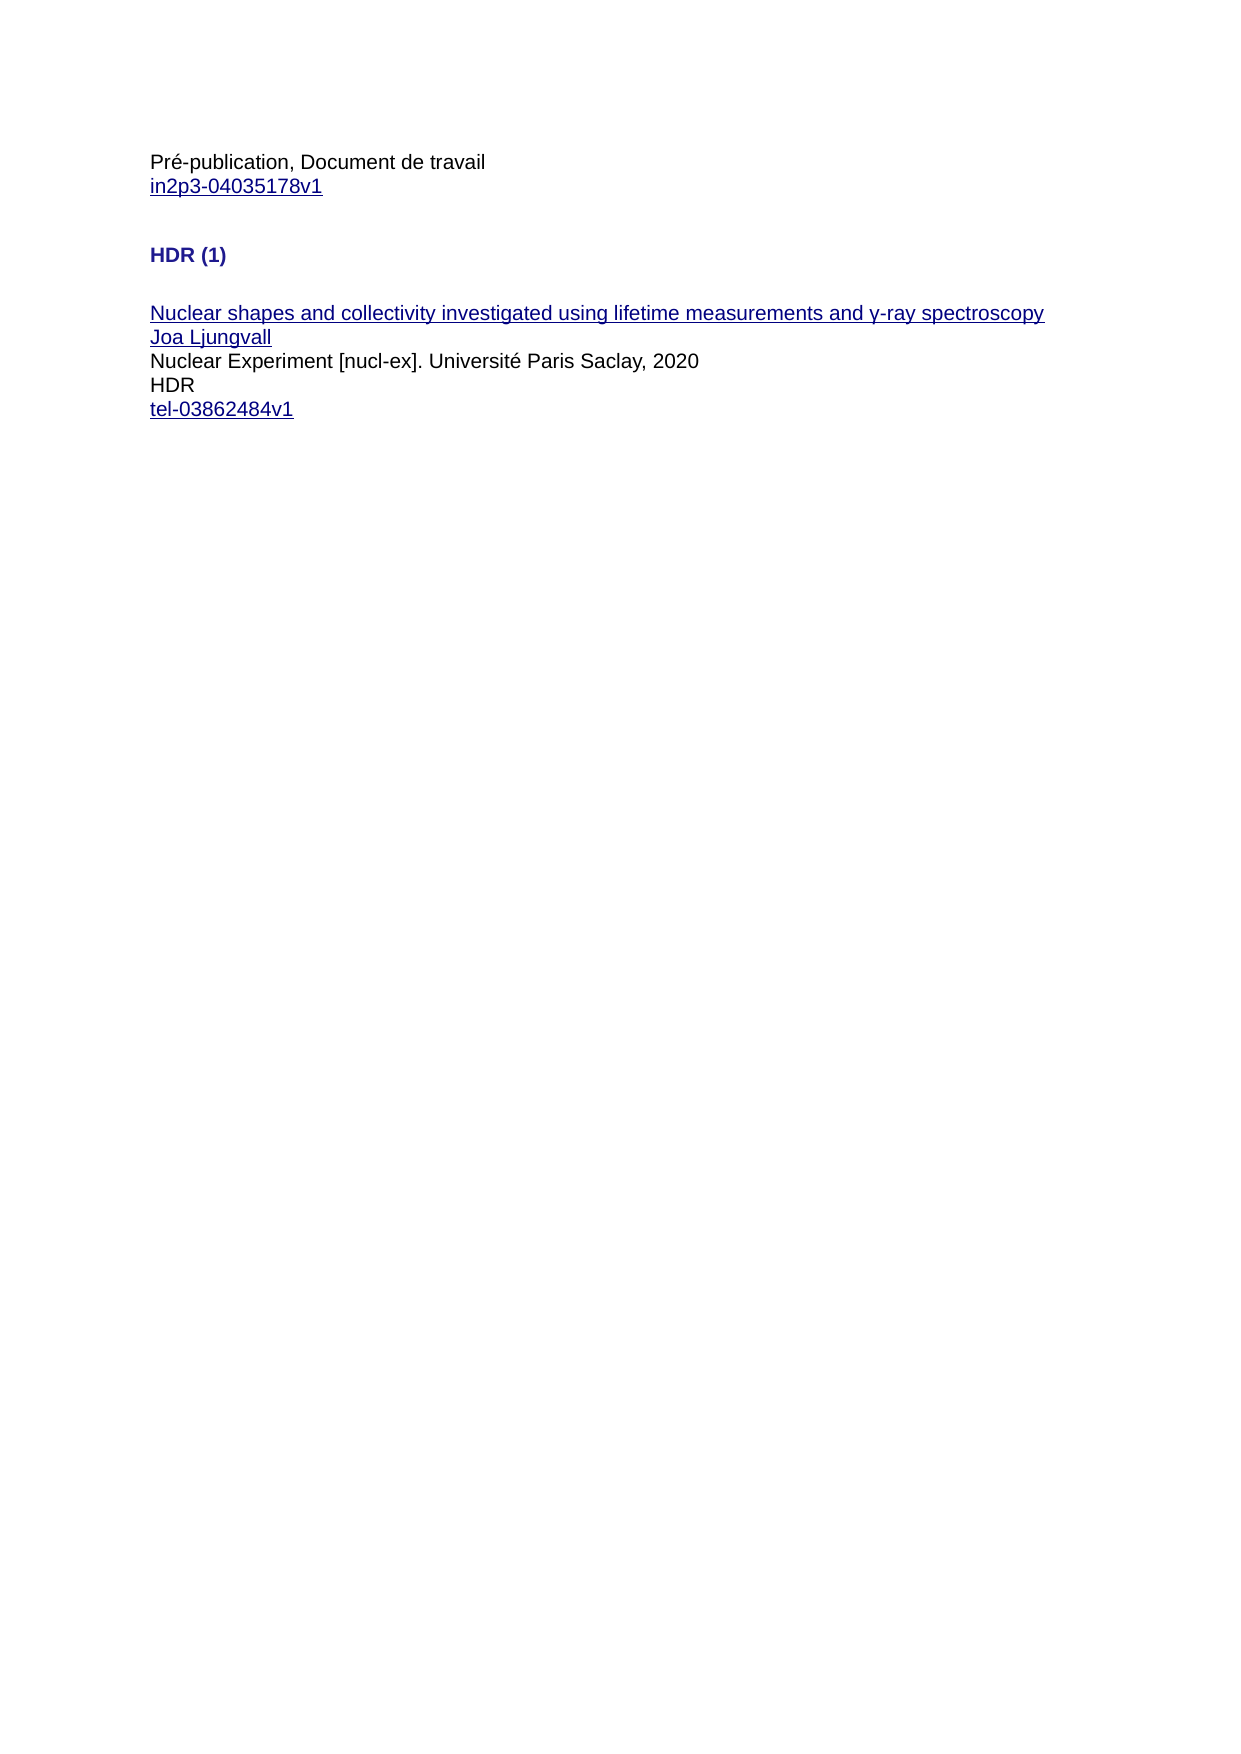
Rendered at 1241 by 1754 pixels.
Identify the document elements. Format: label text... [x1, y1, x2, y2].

table_header Nuclear shapes and collectivity investigated using lifetime measurements and γ-ray spectroscopy Joa Ljungvall Nuclear Experiment [nucl-ex]. Université Paris Saclay, 2020 HDR tel-03862484v1 [150, 301, 1090, 421]
subtitle HDR (1) [150, 243, 1090, 267]
table_header On the AGATA performances at low γ-ray energies E Clément,J Ljungvall,R M Pérez-Vidal,J Dudouet,L Ménager 2022 Pré-publication, Document de travail in2p3-04035178v1 [150, 150, 1090, 198]
